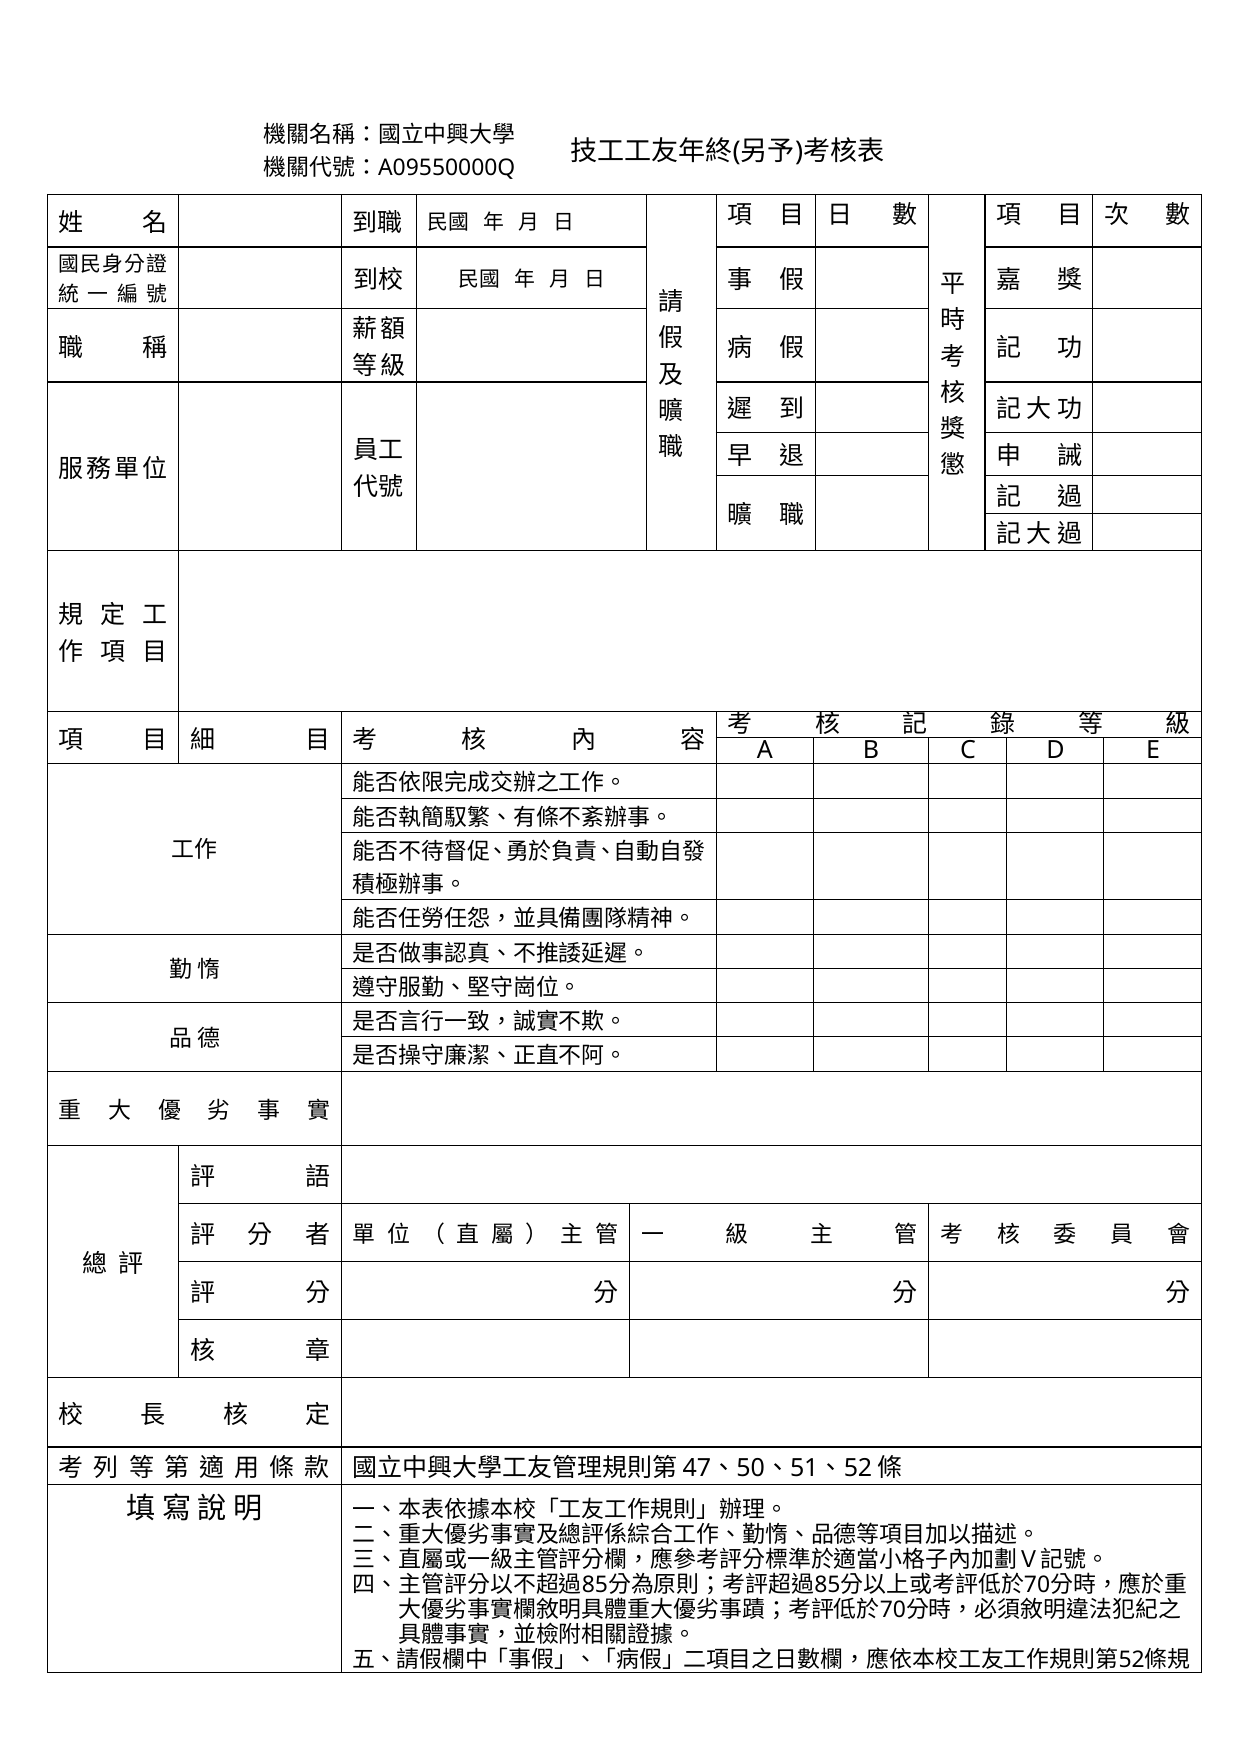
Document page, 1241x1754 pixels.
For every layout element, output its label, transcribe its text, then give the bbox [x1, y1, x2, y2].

table_cell B [814, 738, 928, 763]
table_cell 日數 [816, 195, 928, 246]
table_cell [814, 799, 928, 832]
table_cell [814, 833, 928, 899]
table_header [416, 59, 816, 116]
table_cell [717, 833, 813, 899]
table_cell 能否任勞任怨，並具備團隊精神。 [342, 900, 716, 933]
table_cell 規定工 作項目 [48, 551, 178, 711]
table_cell [816, 433, 928, 475]
table_cell [814, 764, 928, 797]
table_cell [179, 551, 1201, 711]
table_cell [816, 127, 1202, 194]
table_cell 分 [630, 1262, 928, 1319]
table_cell [717, 935, 813, 968]
table_cell 評語 [179, 1146, 341, 1203]
table_cell 薪額等級 [342, 309, 416, 381]
table_cell [814, 900, 928, 933]
table_cell 民國 年 月 日 [417, 195, 646, 246]
table_cell [929, 799, 1006, 832]
table_cell 次數 [1093, 195, 1201, 246]
table_cell 平時考核獎懲 [929, 195, 984, 550]
table_cell 工作 [48, 764, 341, 933]
table_cell 考核委員會 [929, 1204, 1201, 1261]
table_cell [816, 383, 928, 432]
table_cell [1104, 935, 1201, 968]
table_cell 考核記錄等級 [717, 712, 1201, 737]
table_cell 遵守服勤、堅守崗位。 [342, 969, 716, 1002]
table_cell [929, 1003, 1006, 1036]
table_cell [342, 1072, 1201, 1145]
table_cell 是否做事認真、不推諉延遲。 [342, 935, 716, 968]
table_cell [179, 383, 341, 550]
table_cell [1093, 383, 1201, 432]
table_cell [1007, 935, 1103, 968]
table_cell 單位（直屬）主管 [342, 1204, 629, 1261]
table_cell 職稱 [48, 309, 178, 381]
table_cell [1093, 248, 1201, 308]
table_cell A [717, 738, 813, 763]
table_cell 填 寫 說 明 [48, 1485, 341, 1672]
table_cell [417, 383, 646, 550]
table_cell [929, 935, 1006, 968]
table_cell 是否操守廉潔、正直不阿。 [342, 1037, 716, 1071]
table_cell [1104, 764, 1201, 797]
table_cell [814, 935, 928, 968]
table_cell [179, 195, 341, 246]
table_cell 評分者 [179, 1204, 341, 1261]
table_cell [1104, 900, 1201, 933]
table_cell [814, 1037, 928, 1071]
table_cell 一級主管 [630, 1204, 928, 1261]
table_cell [1007, 799, 1103, 832]
table_cell 項目 [717, 195, 815, 246]
table_cell 重大優劣事實 [48, 1072, 341, 1145]
table_cell [1104, 833, 1201, 899]
table_cell [717, 900, 813, 933]
table_cell 民國 年 月 日 [417, 248, 646, 308]
table_cell [814, 969, 928, 1002]
table_cell [1093, 309, 1201, 381]
table_cell [179, 248, 341, 308]
table_cell 病假 [717, 309, 815, 381]
table_cell [416, 182, 816, 194]
table_cell [1007, 969, 1103, 1002]
table_cell 分 [929, 1262, 1201, 1319]
table_cell 一、本表依據本校「工友工作規則」辦理。 二、重大優劣事實及總評係綜合工作、勤惰、品德等項目加以描述。 三、直屬或一級主管評分欄，應參考評分標準於適當小格子內加劃Ｖ記號。 四、主管評分以不超過85分為原則；考評超過85分以上或考評低於70分時，應於重大優劣事實欄敘明具體重大優劣事蹟；考評低於70分時，必須敘明違法犯紀之具體事實，並檢附相關證據。 五、請假欄中「事假」、「病假」二項目之日數欄，應依本校工友工作規則第52條規 [342, 1485, 1201, 1672]
table_cell [929, 1037, 1006, 1071]
table_cell 品 德 [48, 1003, 341, 1071]
table_cell [929, 833, 1006, 899]
table_cell [816, 248, 928, 308]
table_cell 勤 惰 [48, 935, 341, 1002]
table_cell 總 評 [48, 1146, 178, 1377]
table_cell [1104, 1003, 1201, 1036]
table_cell 服務單位 [48, 383, 178, 550]
table_cell 能否依限完成交辦之工作。 [342, 764, 716, 797]
table_cell [717, 1003, 813, 1036]
table_cell 評分 [179, 1262, 341, 1319]
table_cell 嘉獎 [986, 248, 1092, 308]
table_cell 記大功 [986, 383, 1092, 432]
table_cell 考列等第適用條款 [48, 1448, 341, 1484]
table_cell [814, 1003, 928, 1036]
table_cell [1007, 900, 1103, 933]
table_cell D [1007, 738, 1103, 763]
table_cell 項目 [48, 712, 178, 763]
table_cell 事假 [717, 248, 815, 308]
table_cell [717, 969, 813, 1002]
table_cell [1093, 476, 1201, 512]
table_cell [630, 1320, 928, 1377]
table_cell [816, 476, 928, 550]
table_cell [1007, 1003, 1103, 1036]
table_cell 申誡 [986, 433, 1092, 475]
table_cell E [1104, 738, 1201, 763]
table_cell 考核內容 [342, 712, 716, 763]
table_cell [929, 764, 1006, 797]
table_header 技工工友年終(另予)考核表 [541, 116, 913, 182]
table_cell 細目 [179, 712, 341, 763]
table_cell C [929, 738, 1006, 763]
table_cell [929, 969, 1006, 1002]
table_cell 早退 [717, 433, 815, 475]
table_cell [717, 799, 813, 832]
table_cell [1007, 1037, 1103, 1071]
table_cell [417, 309, 646, 381]
table_cell 是否言行一致，誠實不欺。 [342, 1003, 716, 1036]
table_cell 到職 [342, 195, 416, 246]
table_cell 到校 [342, 248, 416, 308]
table_cell 記過 [986, 476, 1092, 512]
table_header [47, 59, 416, 127]
table_cell [929, 900, 1006, 933]
table_cell [717, 1037, 813, 1071]
table_header [913, 116, 1050, 182]
table_cell [342, 1146, 1201, 1203]
table_cell [1104, 969, 1201, 1002]
table_cell [929, 1320, 1201, 1377]
table_cell [717, 764, 813, 797]
table_cell [47, 127, 416, 194]
table_cell 請假及曠職 [647, 195, 716, 550]
table_cell 國立中興大學工友管理規則第47、50、51、52條 [342, 1448, 1201, 1484]
table_cell [816, 309, 928, 381]
table_header 機關名稱：國立中興大學 機關代號：A09550000Q [252, 116, 541, 182]
table_cell 姓名 [48, 195, 178, 246]
table_cell [342, 1378, 1201, 1446]
table_cell 遲到 [717, 383, 815, 432]
table_cell [1104, 799, 1201, 832]
table_cell 曠職 [717, 476, 815, 550]
table_cell 記大過 [986, 514, 1092, 550]
table_cell 國民身分證 統一編號 [48, 248, 178, 308]
table_cell [1007, 833, 1103, 899]
table_cell [1007, 764, 1103, 797]
table_cell 能否執簡馭繁、有條不紊辦事。 [342, 799, 716, 832]
table_cell [342, 1320, 629, 1377]
table_cell [1093, 433, 1201, 475]
table_cell 員工代號 [342, 383, 416, 550]
table_cell 分 [342, 1262, 629, 1319]
table_header [816, 59, 1202, 127]
table_cell 記功 [986, 309, 1092, 381]
table_cell 校長核定 [48, 1378, 341, 1446]
table_cell 核章 [179, 1320, 341, 1377]
table_cell 項目 [986, 195, 1092, 246]
table_cell [1104, 1037, 1201, 1071]
table_cell 能否不待督促、勇於負責、自動自發積極辦事。 [342, 833, 716, 899]
table_cell [179, 309, 341, 381]
table_cell [1093, 514, 1201, 550]
